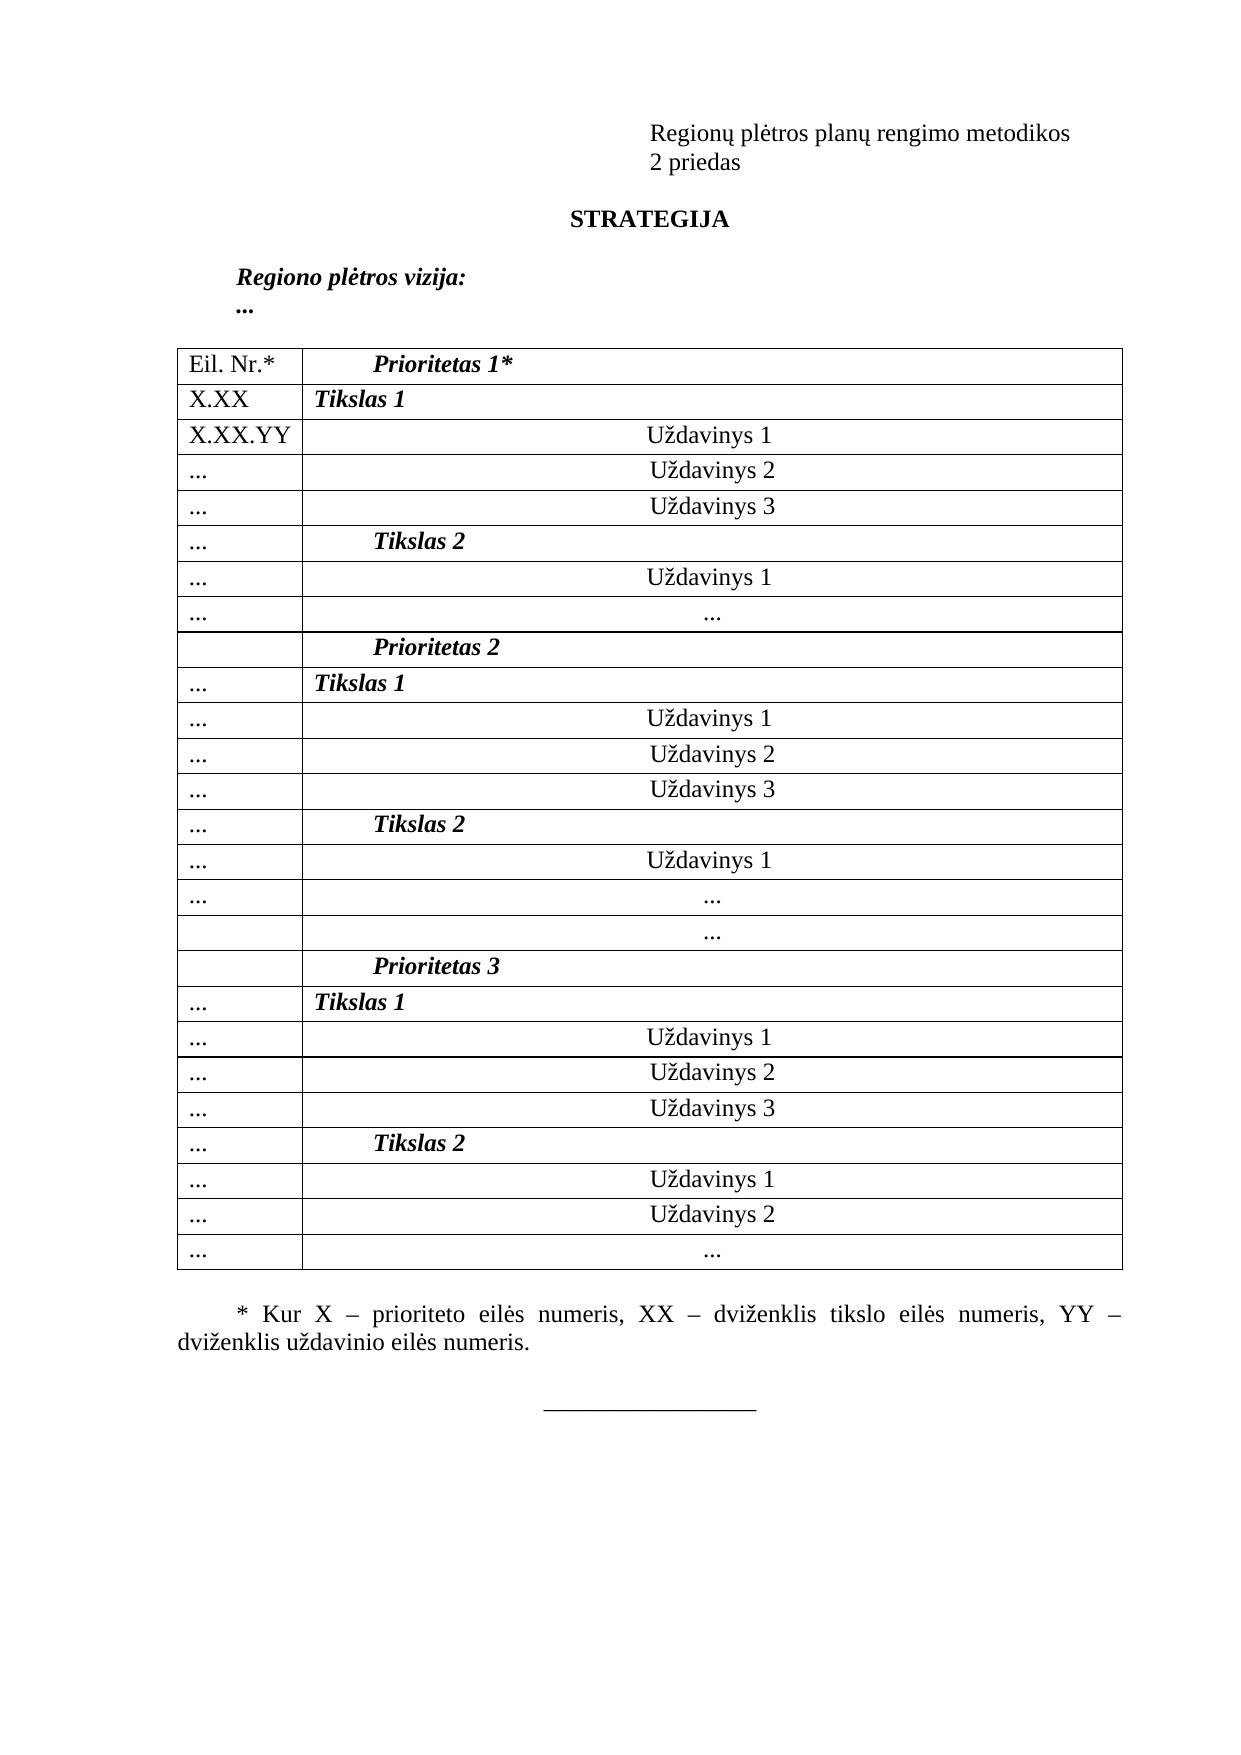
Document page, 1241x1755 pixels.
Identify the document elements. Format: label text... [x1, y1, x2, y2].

table_cell Uždavinys 1 [303, 1022, 1122, 1056]
table_cell Uždavinys 3 [303, 491, 1122, 525]
table_cell Uždavinys 1 [303, 845, 1122, 879]
table_cell Tikslas 2 [303, 526, 1122, 561]
text StrategijA [177, 204, 1122, 233]
text ... [177, 291, 1122, 319]
table_cell Uždavinys 2 [303, 1199, 1122, 1233]
table_cell ... [178, 1235, 302, 1269]
table_cell Uždavinys 1 [303, 1164, 1122, 1198]
text * Kur X – prioriteto eilės numeris, XX – dviženklis tikslo eilės numeris, YY – dviženklis uždavinio eilės numeris. [177, 1299, 1122, 1356]
table_cell Uždavinys 2 [303, 455, 1122, 490]
table_cell [178, 916, 302, 950]
table_cell ... [178, 880, 302, 915]
table_cell Tikslas 1 [303, 668, 1122, 702]
table_cell ... [178, 774, 302, 808]
table_cell ... [178, 668, 302, 702]
table_cell ... [178, 703, 302, 738]
table_cell ... [178, 455, 302, 490]
table_cell ... [178, 1199, 302, 1233]
table_cell ... [178, 1022, 302, 1056]
table_cell Tikslas 1 [303, 987, 1122, 1021]
table_cell ... [303, 880, 1122, 915]
table_cell X.XX.YY [178, 420, 302, 454]
text _________________ [177, 1385, 1122, 1414]
table_cell Uždavinys 2 [303, 1058, 1122, 1092]
text Regionų plėtros planų rengimo metodikos [649, 118, 1122, 147]
table_cell Uždavinys 3 [303, 774, 1122, 808]
table_cell Tikslas 1 [303, 385, 1122, 419]
table_cell ... [303, 597, 1122, 631]
table_cell Prioritetas 3 [303, 951, 1122, 986]
table_cell Uždavinys 3 [303, 1093, 1122, 1127]
table_cell ... [178, 845, 302, 879]
table_cell Prioritetas 2 [303, 633, 1122, 667]
table_cell ... [178, 1058, 302, 1092]
table_cell Uždavinys 1 [303, 420, 1122, 454]
table_cell ... [178, 739, 302, 773]
table_cell Uždavinys 2 [303, 739, 1122, 773]
table_cell X.XX [178, 385, 302, 419]
table_cell ... [303, 916, 1122, 950]
table_cell ... [178, 597, 302, 631]
table_header Eil. Nr.* [178, 349, 302, 383]
table_cell ... [178, 987, 302, 1021]
table_cell Uždavinys 1 [303, 703, 1122, 738]
table_cell Tikslas 2 [303, 1128, 1122, 1163]
table_cell ... [178, 1093, 302, 1127]
table_cell ... [178, 526, 302, 561]
table_cell Uždavinys 1 [303, 562, 1122, 596]
text Regiono plėtros vizija: [177, 262, 1122, 291]
table_header Prioritetas 1* [303, 349, 1122, 383]
table_cell ... [178, 562, 302, 596]
table_cell ... [178, 491, 302, 525]
table_cell [178, 633, 302, 667]
table_cell Tikslas 2 [303, 810, 1122, 844]
table_cell [178, 951, 302, 986]
table_cell ... [178, 810, 302, 844]
table_cell ... [178, 1164, 302, 1198]
table_cell ... [303, 1235, 1122, 1269]
table_cell ... [178, 1128, 302, 1163]
text 2 priedas [649, 147, 1122, 176]
